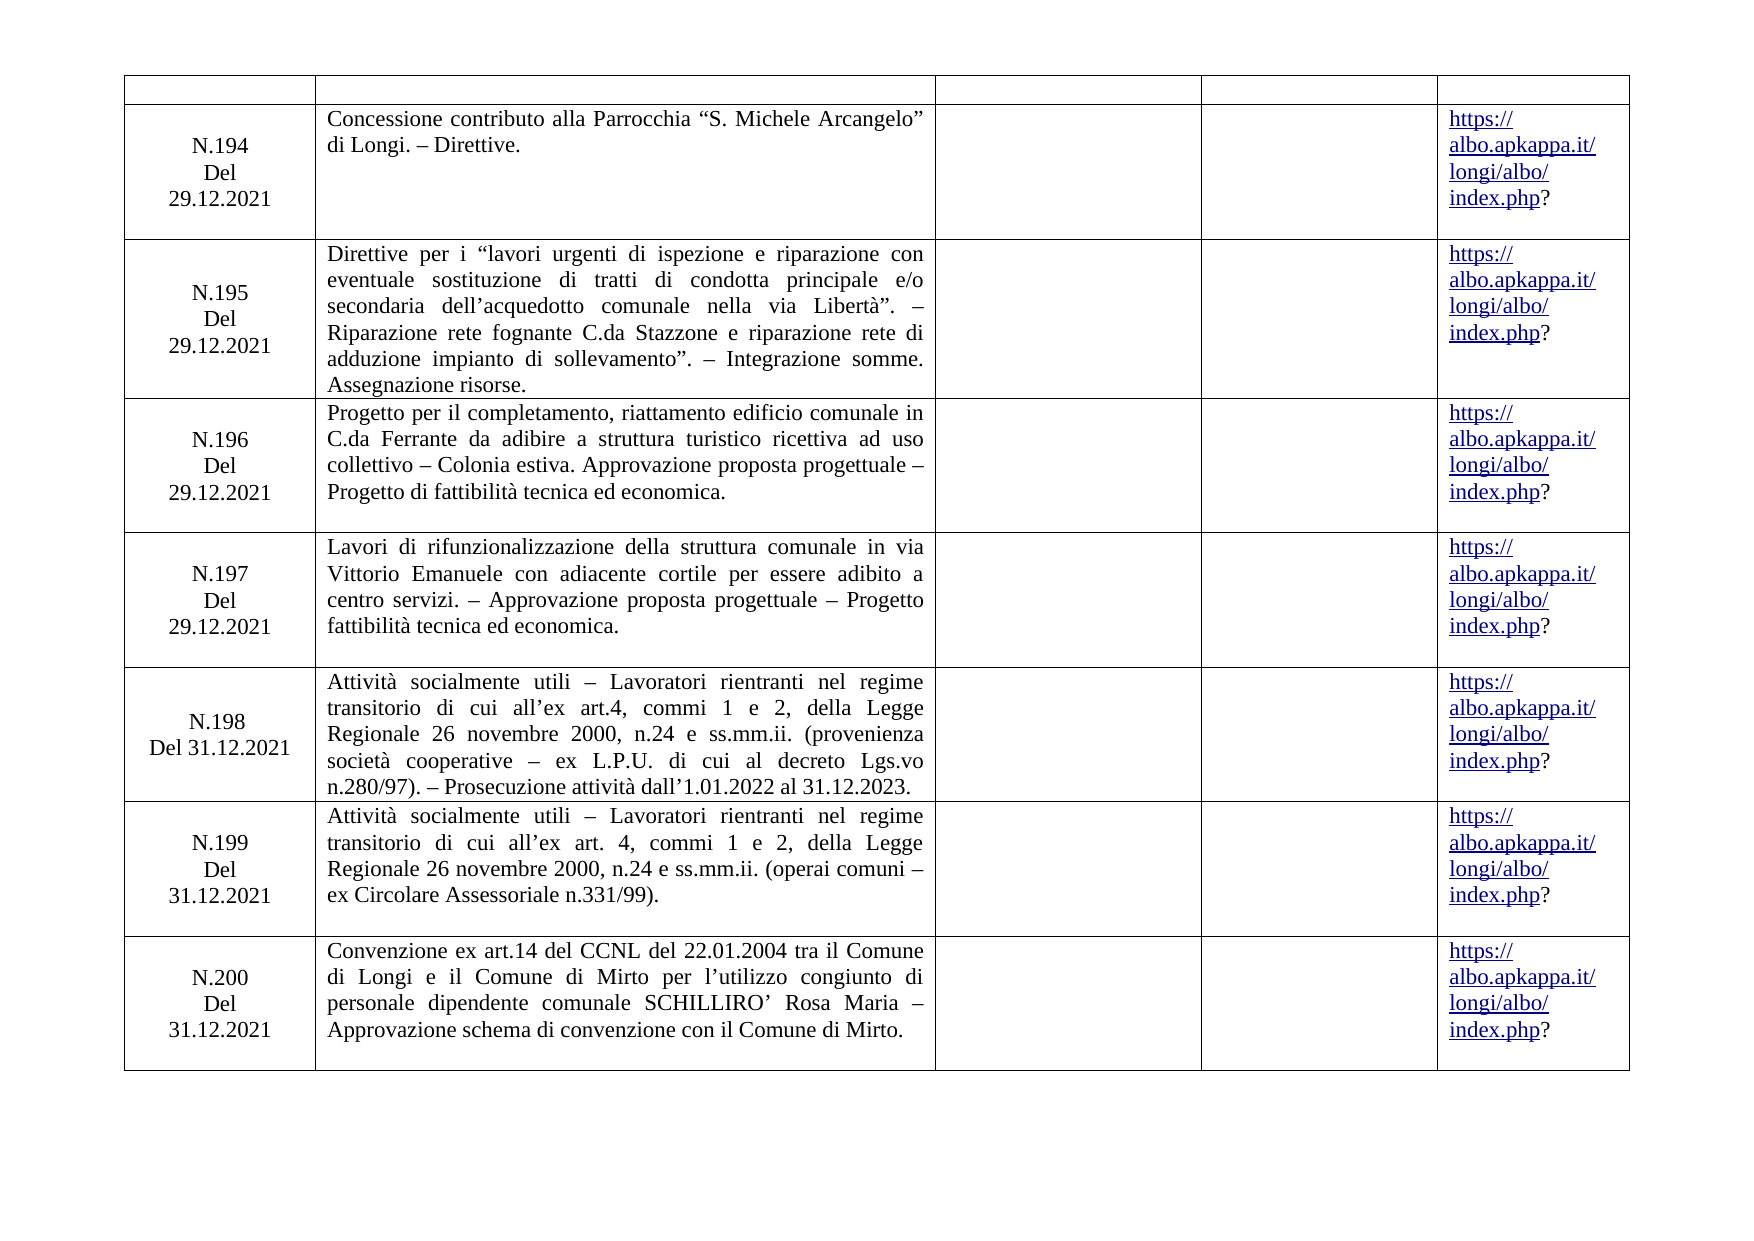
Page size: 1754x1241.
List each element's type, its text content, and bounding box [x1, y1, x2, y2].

table_cell N.198 Del 31.12.2021 [125, 668, 315, 801]
table_cell [1202, 399, 1437, 532]
table_cell https://albo.apkappa.it/longi/albo/index.php? [1438, 533, 1629, 667]
table_cell [125, 76, 315, 104]
table_cell [936, 399, 1201, 532]
table_cell https://albo.apkappa.it/longi/albo/index.php? [1438, 240, 1629, 398]
table_cell N.197 Del 29.12.2021 [125, 533, 315, 667]
table_cell [936, 533, 1201, 667]
table_cell https://albo.apkappa.it/longi/albo/index.php? [1438, 399, 1629, 532]
table_cell [1202, 240, 1437, 398]
table_cell N.194 Del 29.12.2021 [125, 105, 315, 238]
table_cell [1202, 105, 1437, 238]
table_cell [1202, 533, 1437, 667]
table_cell N.195 Del 29.12.2021 [125, 240, 315, 398]
table_cell [936, 76, 1201, 104]
table_cell N.196 Del 29.12.2021 [125, 399, 315, 532]
table_cell N.199 Del 31.12.2021 [125, 802, 315, 936]
table_cell [1438, 76, 1629, 104]
table_cell [1202, 76, 1437, 104]
table_cell https://albo.apkappa.it/longi/albo/index.php? [1438, 802, 1629, 936]
table_cell [936, 937, 1201, 1070]
table_cell Concessione contributo alla Parrocchia “S. Michele Arcangelo” di Longi. – Direttive. [316, 105, 935, 238]
table_cell N.200 Del 31.12.2021 [125, 937, 315, 1070]
table_cell https://albo.apkappa.it/longi/albo/index.php? [1438, 937, 1629, 1070]
table_cell Convenzione ex art.14 del CCNL del 22.01.2004 tra il Comune di Longi e il Comune di Mirto per l’utilizzo congiunto di personale dipendente comunale SCHILLIRO’ Rosa Maria – Approvazione schema di convenzione con il Comune di Mirto. [316, 937, 935, 1070]
table_cell [1202, 802, 1437, 936]
table_cell Lavori di rifunzionalizzazione della struttura comunale in via Vittorio Emanuele con adiacente cortile per essere adibito a centro servizi. – Approvazione proposta progettuale – Progetto fattibilità tecnica ed economica. [316, 533, 935, 667]
table_cell Progetto per il completamento, riattamento edificio comunale in C.da Ferrante da adibire a struttura turistico ricettiva ad uso collettivo – Colonia estiva. Approvazione proposta progettuale – Progetto di fattibilità tecnica ed economica. [316, 399, 935, 532]
table_cell [1202, 937, 1437, 1070]
table_cell Attività socialmente utili – Lavoratori rientranti nel regime transitorio di cui all’ex art.4, commi 1 e 2, della Legge Regionale 26 novembre 2000, n.24 e ss.mm.ii. (provenienza società cooperative – ex L.P.U. di cui al decreto Lgs.vo n.280/97). – Prosecuzione attività dall’1.01.2022 al 31.12.2023. [316, 668, 935, 801]
table_cell https://albo.apkappa.it/longi/albo/index.php? [1438, 668, 1629, 801]
table_cell [1202, 668, 1437, 801]
table_cell [936, 105, 1201, 238]
table_cell Direttive per i “lavori urgenti di ispezione e riparazione con eventuale sostituzione di tratti di condotta principale e/o secondaria dell’acquedotto comunale nella via Libertà”. – Riparazione rete fognante C.da Stazzone e riparazione rete di adduzione impianto di sollevamento”. – Integrazione somme. Assegnazione risorse. [316, 240, 935, 398]
table_cell [936, 802, 1201, 936]
table_cell [936, 668, 1201, 801]
table_cell Attività socialmente utili – Lavoratori rientranti nel regime transitorio di cui all’ex art. 4, commi 1 e 2, della Legge Regionale 26 novembre 2000, n.24 e ss.mm.ii. (operai comuni – ex Circolare Assessoriale n.331/99). [316, 802, 935, 936]
table_cell [936, 240, 1201, 398]
table_cell [316, 76, 935, 104]
table_cell https://albo.apkappa.it/longi/albo/index.php? [1438, 105, 1629, 238]
